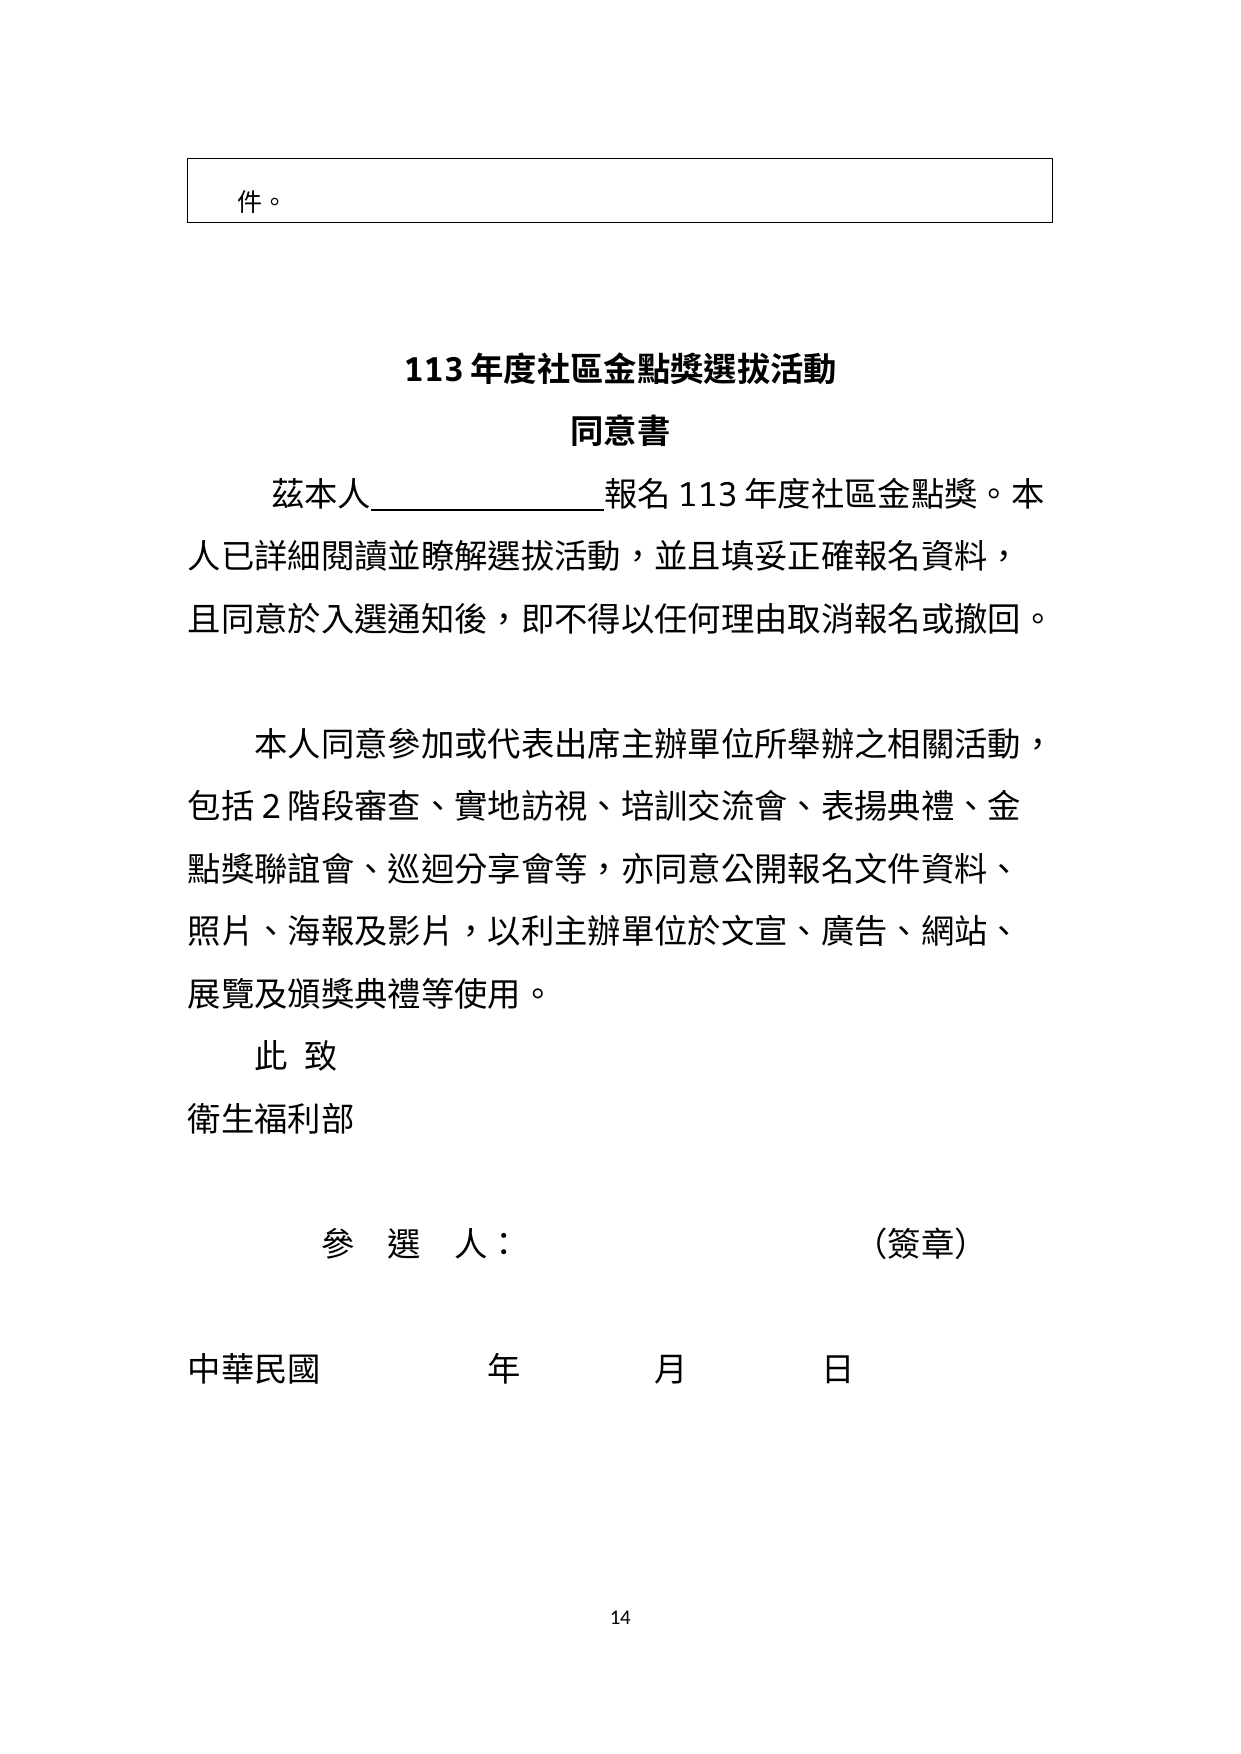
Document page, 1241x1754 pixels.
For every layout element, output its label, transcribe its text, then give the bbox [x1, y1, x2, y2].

text 中華民國 年 月 日 [187, 1325, 1053, 1387]
text 茲本人 報名113年度社區金點獎。本人已詳細閱讀並瞭解選拔活動，並且填妥正確報名資料，且同意於入選通知後，即不得以任何理由取消報名或撤回。 本人同意參加或代表出席主辦單位所舉辦之相關活動，包括2階段審查、實地訪視、培訓交流會、表揚典禮、金點獎聯誼會、巡迴分享會等，亦同意公開報名文件資料、照片、海報及影片，以利主辦單位於文宣、廣告、網站、展覽及頒獎典禮等使用。 此 致 衛生福利部 [187, 450, 1053, 1200]
table_cell 件。 [188, 159, 1052, 222]
text 113年度社區金點獎選拔活動 [187, 325, 1053, 387]
text 同意書 [187, 387, 1053, 450]
text 參 選 人： （簽章） [187, 1200, 1053, 1262]
